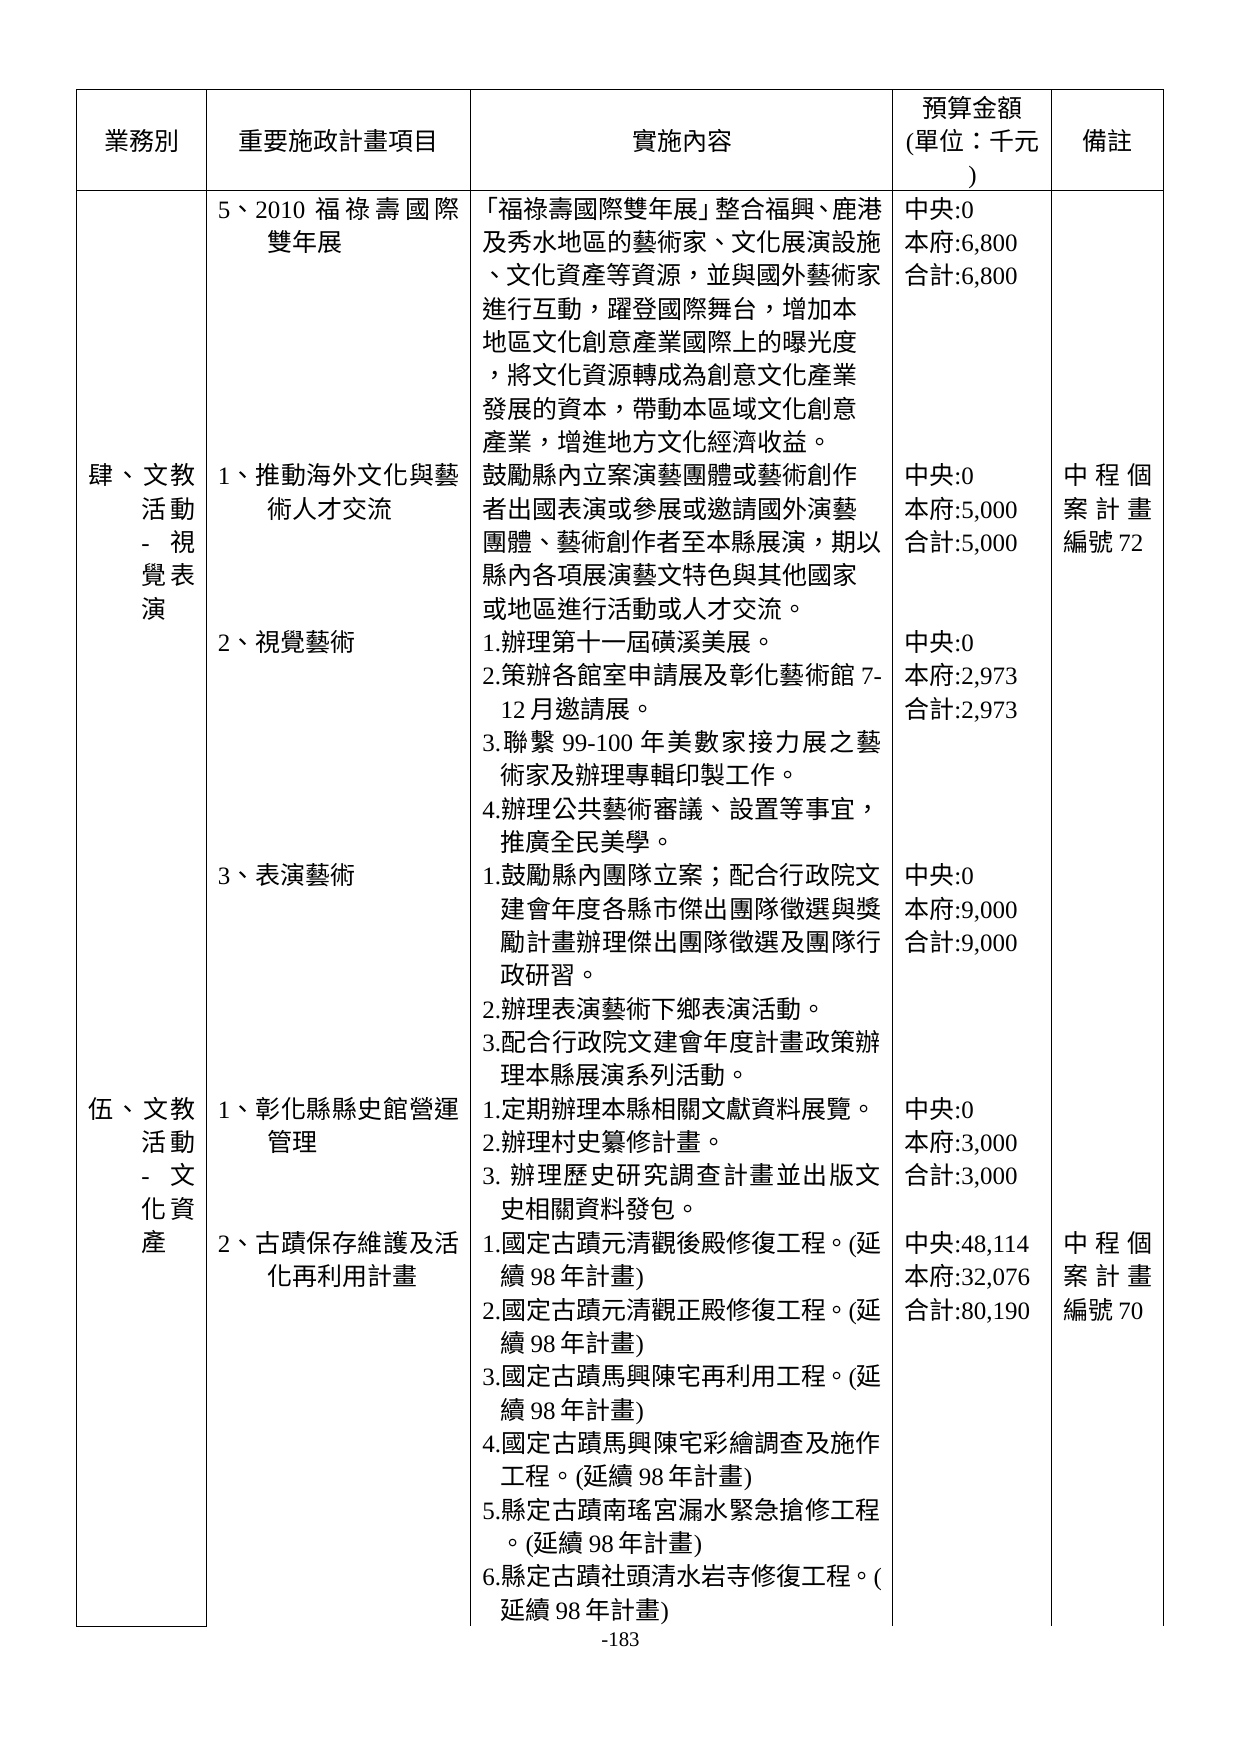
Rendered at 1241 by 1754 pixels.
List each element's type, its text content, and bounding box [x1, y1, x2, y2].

table_cell 中央:48,114 本府:32,076 合計:80,190 [893, 1225, 1051, 1626]
table_header 業務別 [77, 90, 206, 190]
table_cell 中央:0 本府:3,000 合計:3,000 [893, 1091, 1051, 1225]
table_cell [77, 858, 206, 1091]
table_cell [1052, 191, 1163, 458]
table_cell 1.定期辦理本縣相關文獻資料展覽。 2.辦理村史纂修計畫。 3. 辦理歷史研究調查計畫並出版文史相關資料發包。 [471, 1091, 892, 1225]
table_cell 視覺藝術 [207, 625, 470, 858]
table_cell 中程個案計畫編號70 [1052, 1225, 1163, 1626]
table_cell [1052, 858, 1163, 1091]
table_cell 鼓勵縣內立案演藝團體或藝術創作者出國表演或參展或邀請國外演藝團體、藝術創作者至本縣展演，期以縣內各項展演藝文特色與其他國家或地區進行活動或人才交流。 [471, 458, 892, 625]
table_cell 肆、文教活動-視覺表演 [77, 458, 206, 625]
table_cell 2010福祿壽國際雙年展 [207, 191, 470, 458]
table_header 預算金額 (單位：千元) [893, 90, 1051, 190]
table_cell [1052, 1091, 1163, 1225]
table_header 備註 [1052, 90, 1163, 190]
table_cell [77, 191, 206, 458]
table_cell [1052, 625, 1163, 858]
table_cell 中程個案計畫編號72 [1052, 458, 1163, 625]
table_cell 中央:0 本府:6,800 合計:6,800 [893, 191, 1051, 458]
table_cell 1.鼓勵縣內團隊立案；配合行政院文建會年度各縣市傑出團隊徵選與獎勵計畫辦理傑出團隊徵選及團隊行政研習。 2.辦理表演藝術下鄉表演活動。 3.配合行政院文建會年度計畫政策辦理本縣展演系列活動。 [471, 858, 892, 1091]
table_cell 中央:0 本府:5,000 合計:5,000 [893, 458, 1051, 625]
table_cell 1.國定古蹟元清觀後殿修復工程。(延續98年計畫) 2.國定古蹟元清觀正殿修復工程。(延續98年計畫) 3.國定古蹟馬興陳宅再利用工程。(延續98年計畫) 4.國定古蹟馬興陳宅彩繪調查及施作工程。(延續98年計畫) 5.縣定古蹟南瑤宮漏水緊急搶修工程。(延續98年計畫) 6.縣定古蹟社頭清水岩寺修復工程。(延續98年計畫) [471, 1225, 892, 1626]
table_cell 中央:0 本府:9,000 合計:9,000 [893, 858, 1051, 1091]
table_cell 伍、文教活動-文化資產 [77, 1091, 206, 1626]
table_cell 中央:0 本府:2,973 合計:2,973 [893, 625, 1051, 858]
table_cell 彰化縣縣史館營運管理 [207, 1091, 470, 1225]
table_cell 表演藝術 [207, 858, 470, 1091]
table_cell 1.辦理第十一屆磺溪美展。 2.策辦各館室申請展及彰化藝術館7-12月邀請展。 3.聯繫99-100年美數家接力展之藝術家及辦理專輯印製工作。 4.辦理公共藝術審議、設置等事宜，推廣全民美學。 [471, 625, 892, 858]
table_cell [77, 625, 206, 858]
table_cell 「福祿壽國際雙年展」整合福興、鹿港及秀水地區的藝術家、文化展演設施、文化資產等資源，並與國外藝術家進行互動，躍登國際舞台，增加本地區文化創意產業國際上的曝光度，將文化資源轉成為創意文化產業發展的資本，帶動本區域文化創意產業，增進地方文化經濟收益。 [471, 191, 892, 458]
table_header 重要施政計畫項目 [207, 90, 470, 190]
table_header 實施內容 [471, 90, 892, 190]
table_cell 古蹟保存維護及活化再利用計畫 [207, 1225, 470, 1626]
table_cell 推動海外文化與藝術人才交流 [207, 458, 470, 625]
